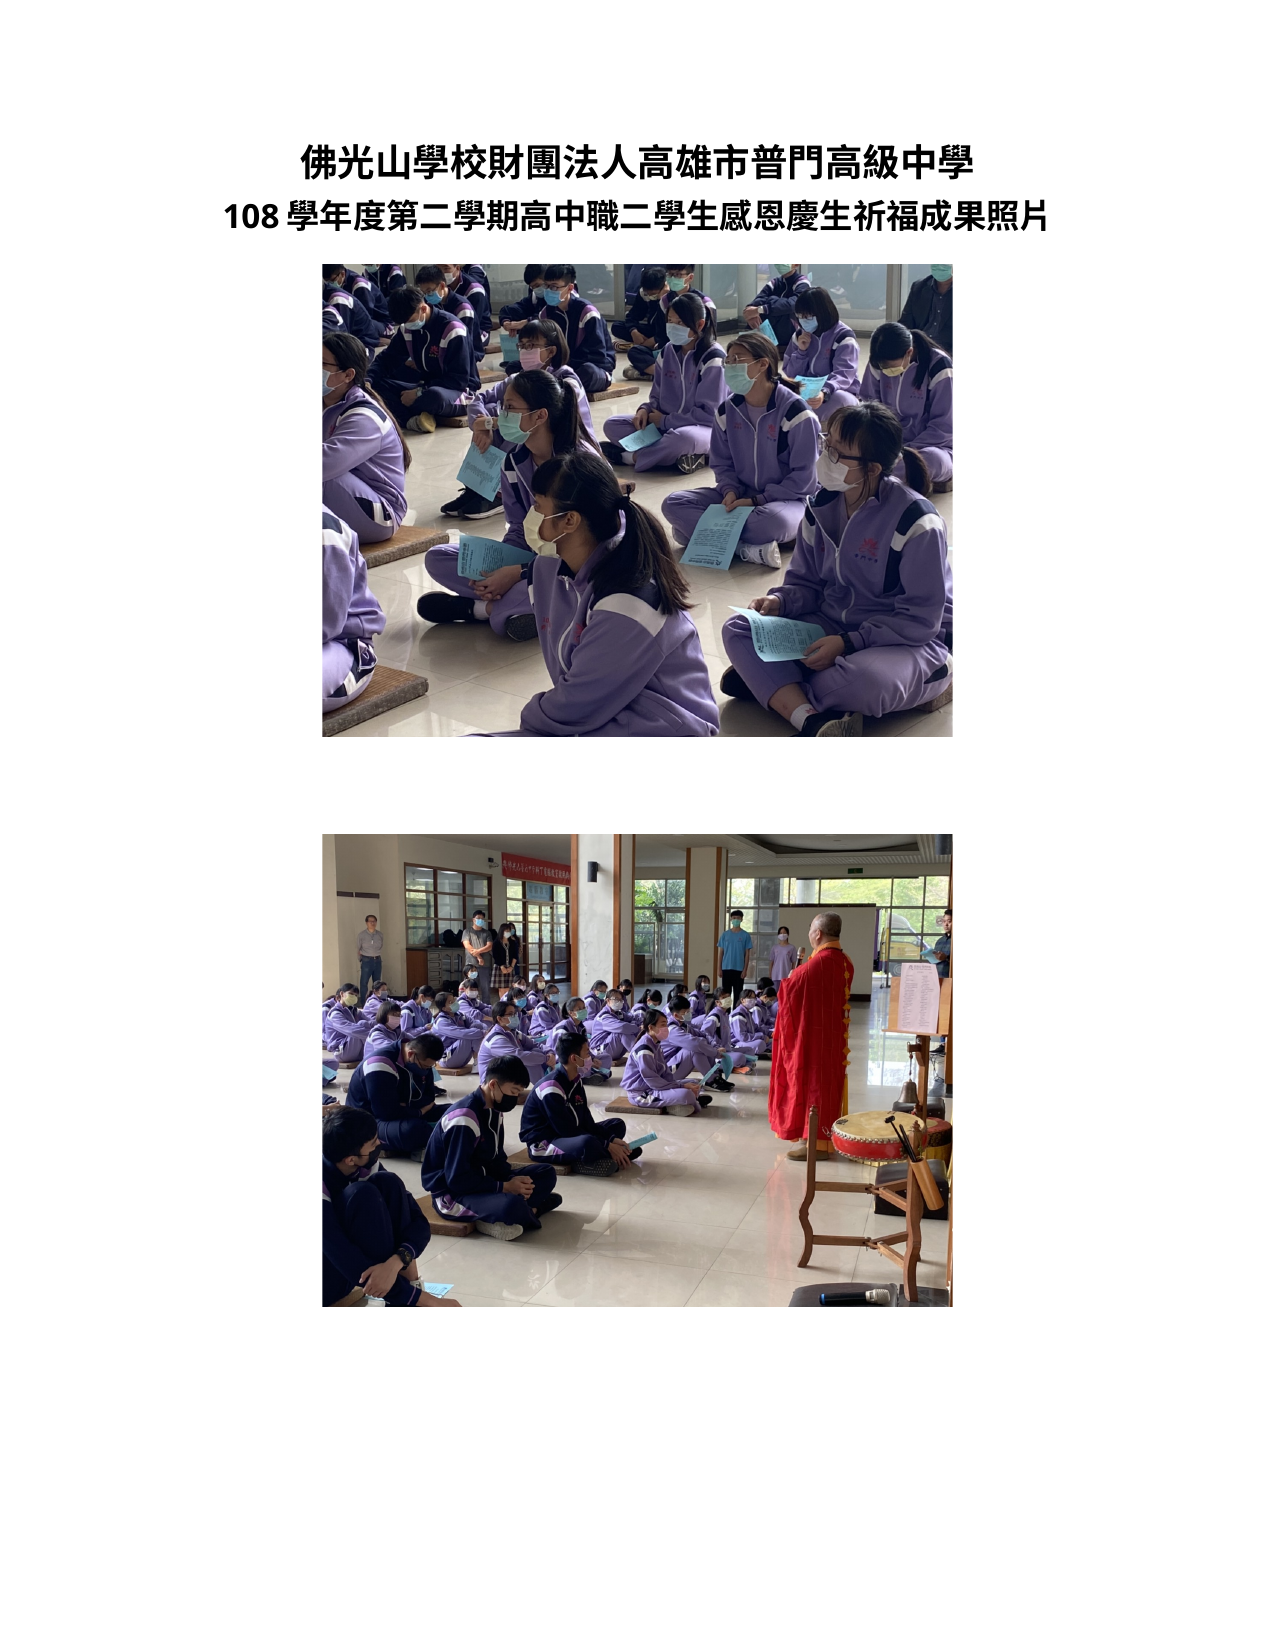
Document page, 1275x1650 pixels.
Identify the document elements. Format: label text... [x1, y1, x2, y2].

text 佛光山學校財團法人高雄市普門高級中學 [135, 135, 1140, 187]
picture [322, 264, 953, 737]
text 108學年度第二學期高中職二學生感恩慶生祈福成果照片 [135, 187, 1140, 239]
picture [322, 834, 953, 1307]
